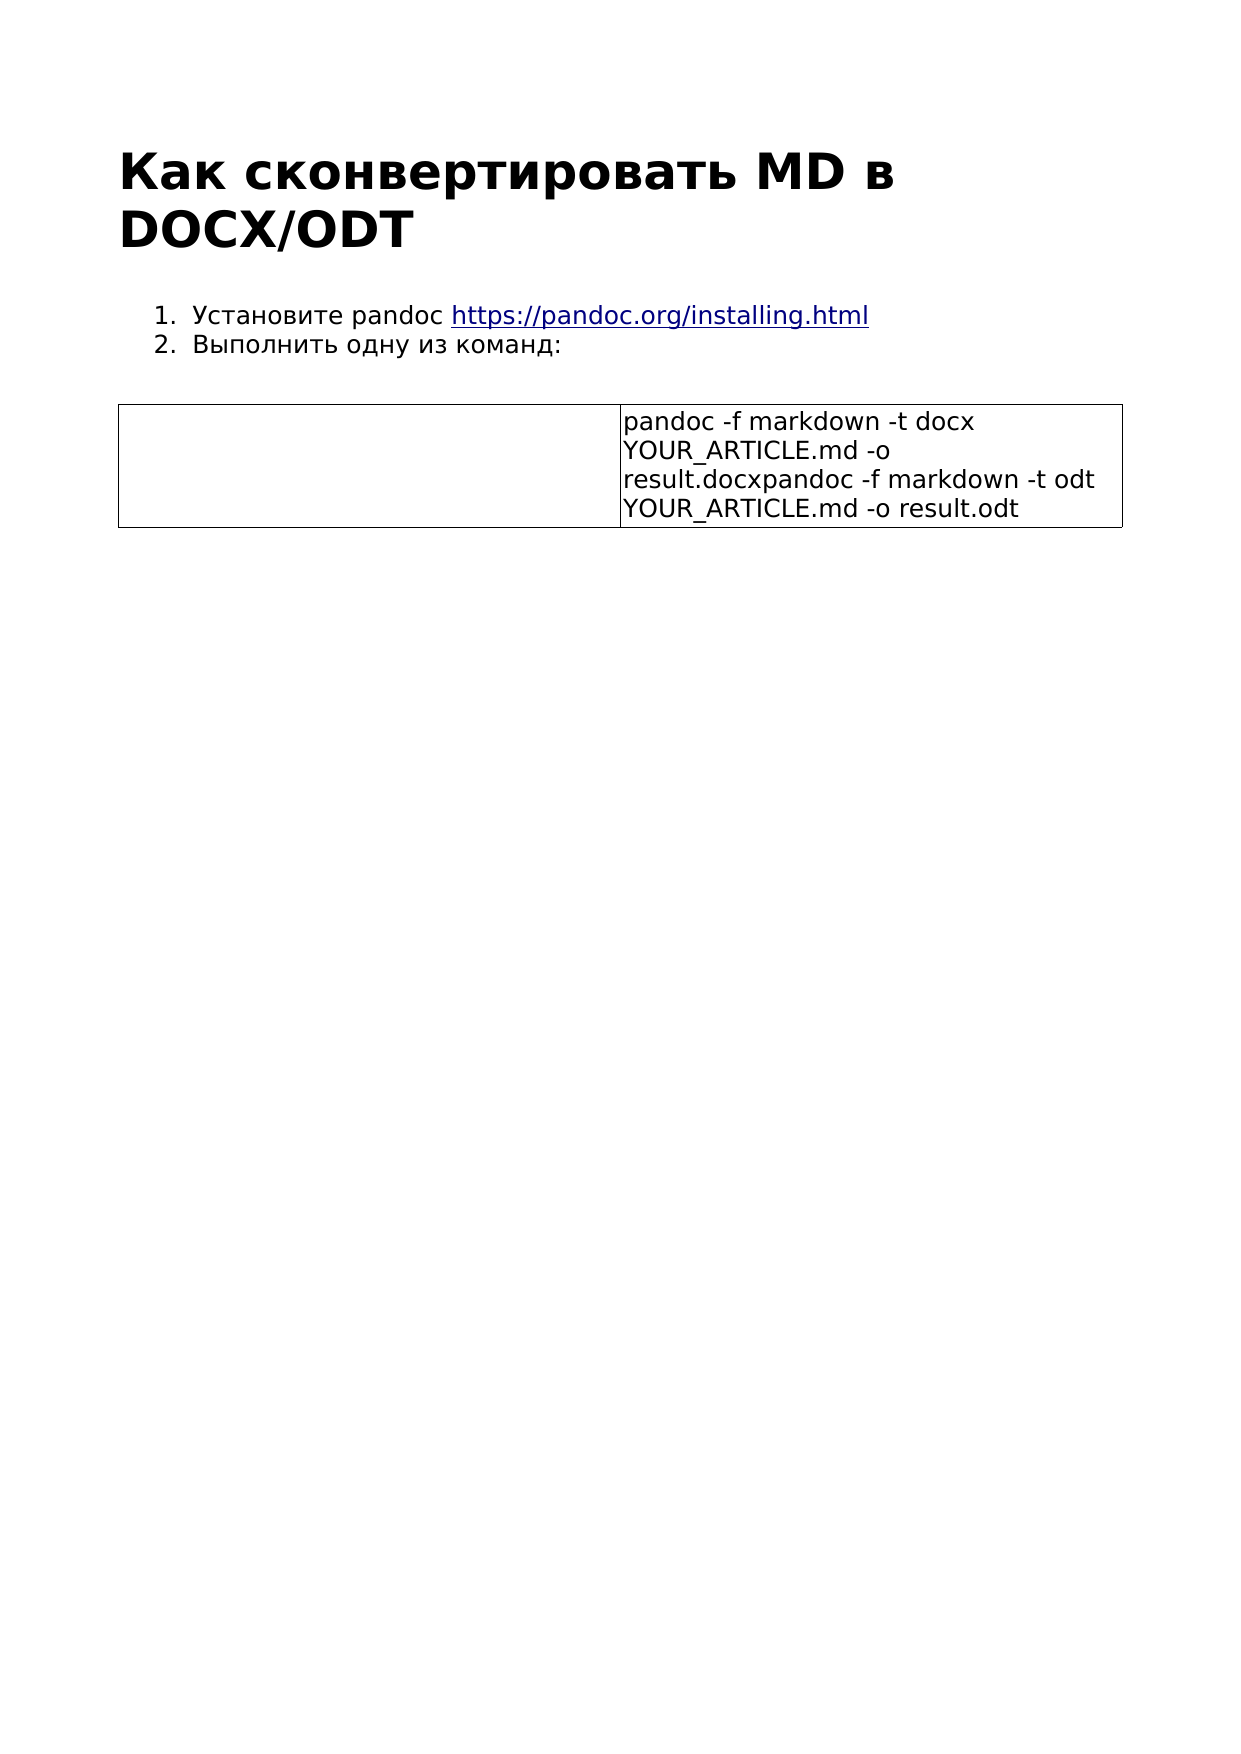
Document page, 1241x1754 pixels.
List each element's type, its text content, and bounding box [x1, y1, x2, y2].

list Выполнить одну из команд: [177, 331, 1122, 360]
table_header [119, 405, 620, 527]
list Установите pandoc https://pandoc.org/installing.html [177, 302, 1122, 331]
table_header pandoc -f markdown -t docx YOUR_ARTICLE.md -o result.docxpandoc -f markdown -t odt YOUR_ARTICLE.md -o result.odt [621, 405, 1122, 527]
subtitle Как сконвертировать MD в DOCX/ODT [118, 143, 1122, 259]
